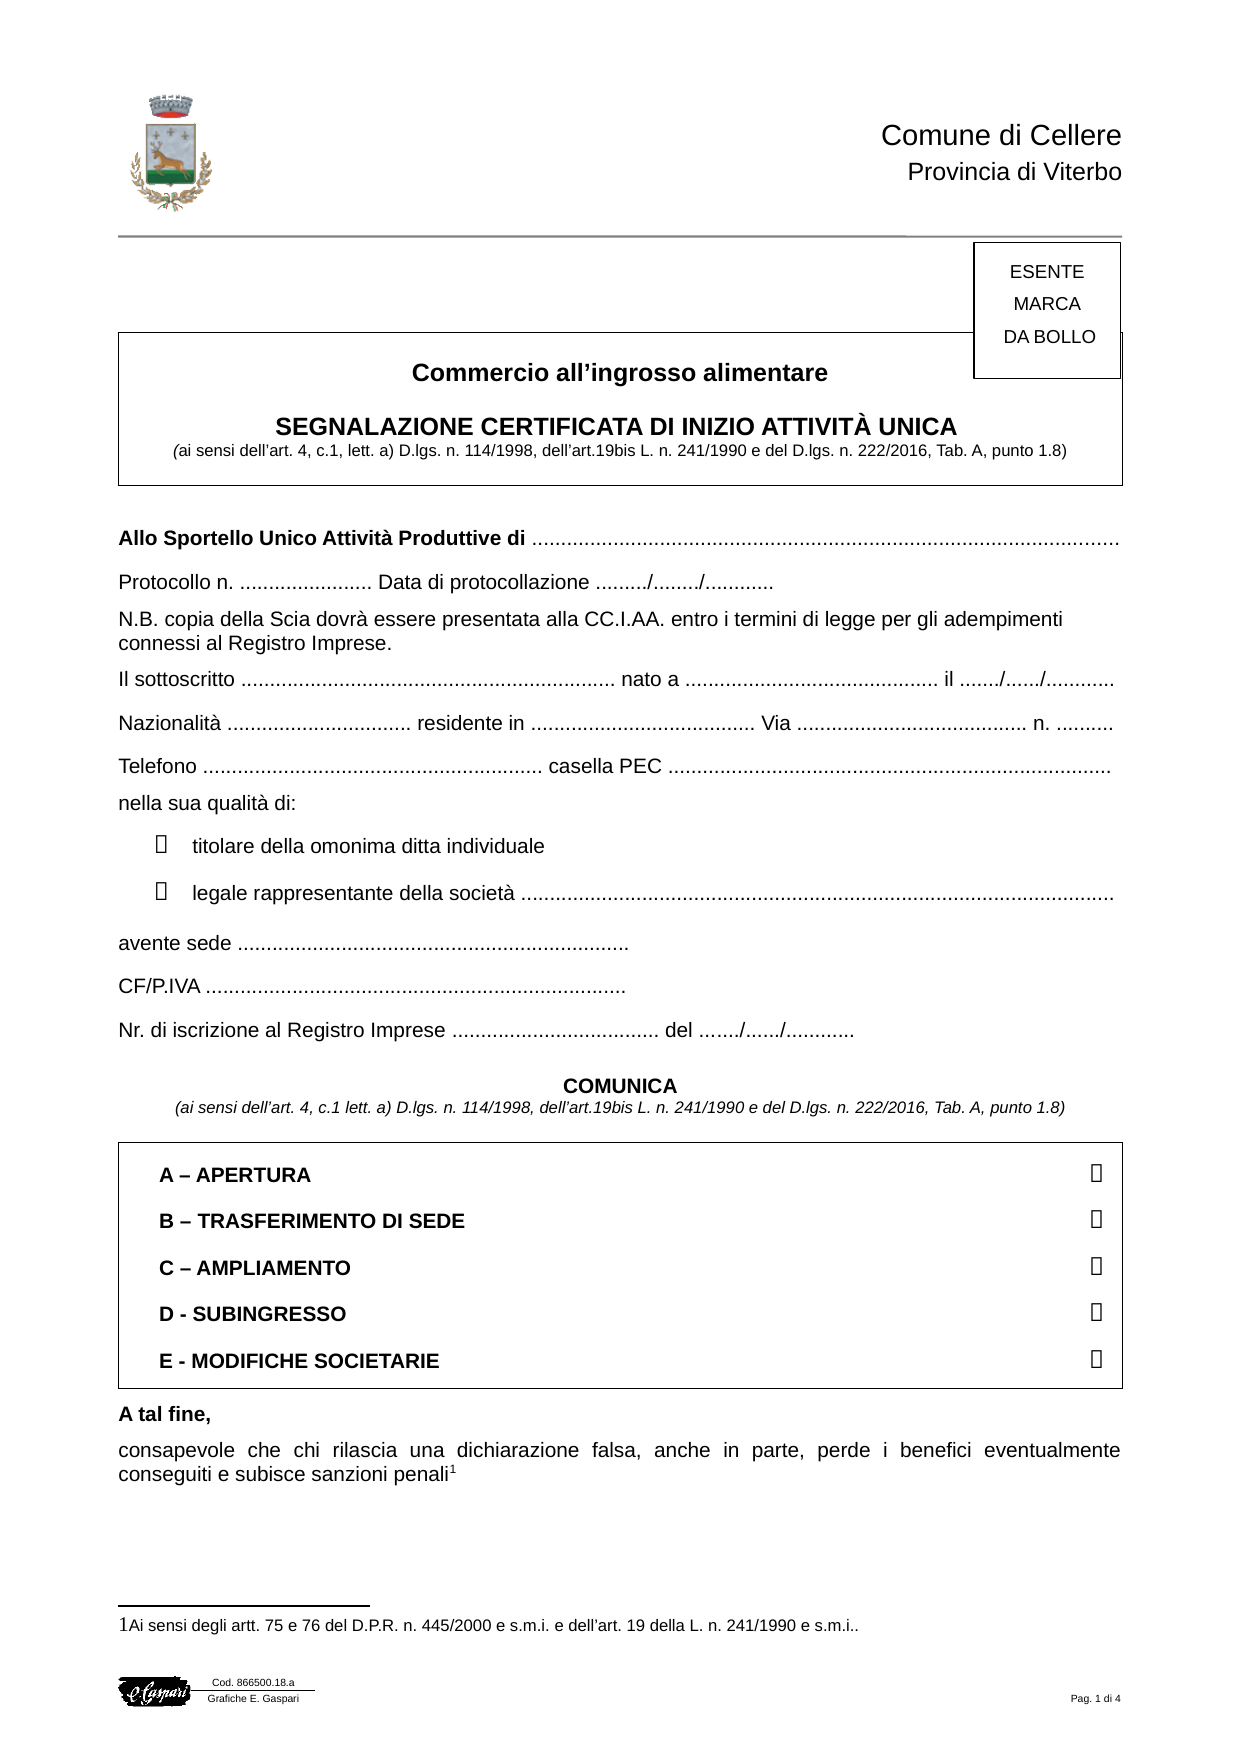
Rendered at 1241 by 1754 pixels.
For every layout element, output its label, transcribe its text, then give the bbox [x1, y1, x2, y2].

text (ai sensi dell’art. 4, c.1 lett. a) D.lgs. n. 114/1998, dell’art.19bis L. n. 241/1990 e del D.lgs. n. 222/2016, Tab. A, punto 1.8) [118, 1098, 1122, 1117]
text  titolare della omonima ditta individuale [153, 827, 1122, 861]
picture [117, 1675, 191, 1707]
text consapevole che chi rilascia una dichiarazione falsa, anche in parte, perde i benefici eventualmente conseguiti e subisce sanzioni penali [118, 1438, 1122, 1486]
text COMUNICA [118, 1074, 1122, 1098]
text Provincia di Viterbo [224, 157, 1122, 185]
table_header Commercio all’ingrosso alimentare SEGNALAZIONE CERTIFICATA DI INIZIO ATTIVITÀ UNICA (ai sensi dell’art. 4, c.1, lett. a) D.lgs. n. 114/1998, dell’art.19bis L. n. 241/1990 e del D.lgs. n. 222/2016, Tab. A, punto 1.8) [119, 333, 1122, 485]
text Ai sensi degli artt. 75 e 76 del D.P.R. n. 445/2000 e s.m.i. e dell’art. 19 della L. n. 241/1990 e s.m.i.. [118, 1612, 1122, 1636]
text Nazionalità ................................ residente in ....................................... Via ........................................ n. .......... [118, 710, 1122, 734]
picture [122, 87, 224, 219]
text Telefono ........................................................... casella PEC ............................................................................. [118, 754, 1122, 778]
table_header A – APERTURA  B – TRASFERIMENTO DI SEDE  C – AMPLIAMENTO  D - SUBINGRESSO  E - MODIFICHE SOCIETARIE  [119, 1143, 1122, 1388]
text Nr. di iscrizione al Registro Imprese .................................... del ......./....../............ [118, 1018, 1122, 1042]
text N.B. copia della Scia dovrà essere presentata alla CC.I.AA. entro i termini di legge per gli adempimenti connessi al Registro Imprese. [118, 606, 1122, 654]
text avente sede .................................................................... [118, 930, 1122, 954]
text nella sua qualità di: [118, 791, 1122, 814]
text Comune di Cellere [224, 118, 1122, 152]
text Allo Sportello Unico Attività Produttive di [118, 526, 1122, 550]
text CF/P.IVA ......................................................................... [118, 974, 1122, 998]
text A tal fine, [118, 1402, 1122, 1426]
text Il sottoscritto ................................................................. nato a ............................................ il ......./....../............ [118, 667, 1122, 691]
text  legale rappresentante della società ....................................................................................................... [153, 873, 1122, 908]
text Protocollo n. ....................... Data di protocollazione ........./......../............ [118, 570, 1122, 594]
